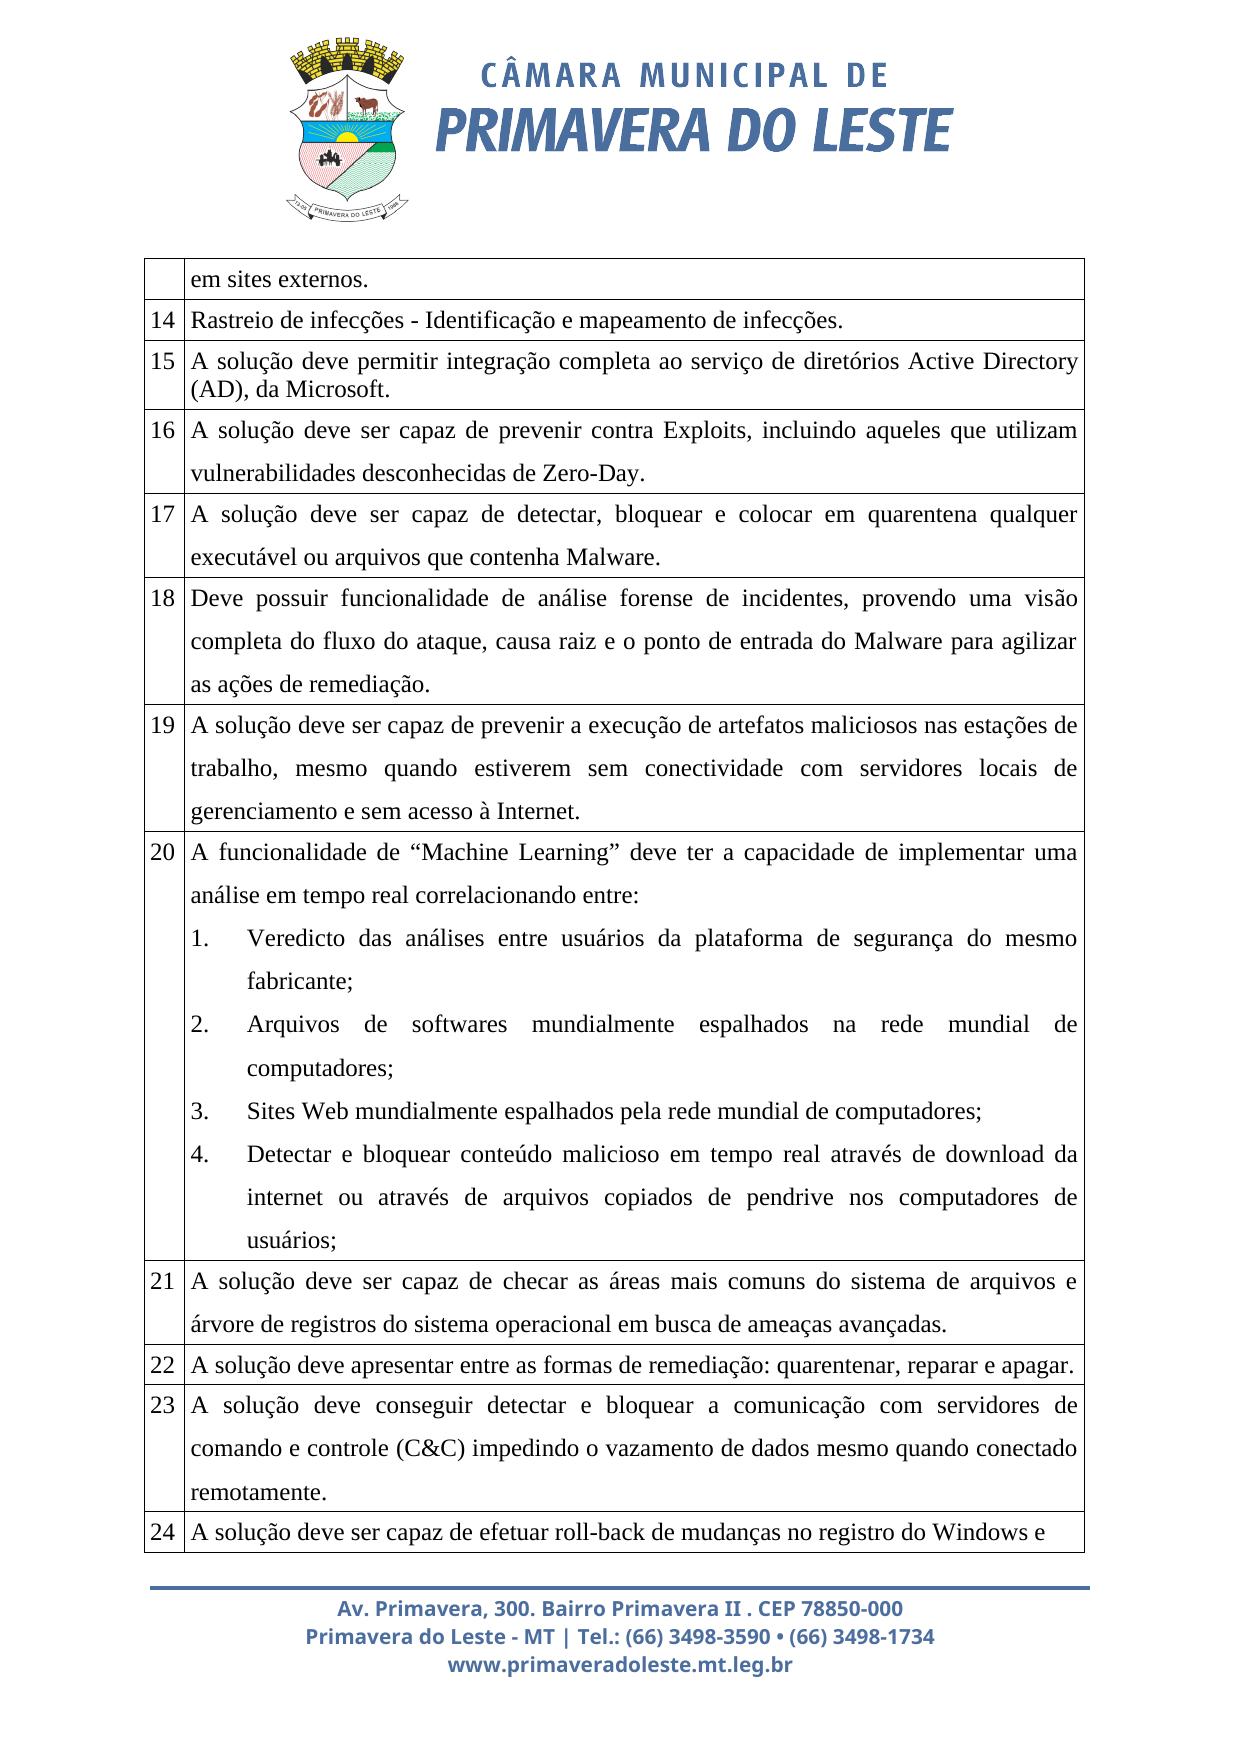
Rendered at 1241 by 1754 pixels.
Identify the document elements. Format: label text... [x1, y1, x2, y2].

table_cell em sites externos. [185, 259, 1084, 299]
table_cell 17 [145, 494, 184, 577]
table_cell A solução deve ser capaz de prevenir contra Exploits, incluindo aqueles que utilizam vulnerabilidades desconhecidas de Zero-Day. [185, 410, 1084, 493]
table_cell A solução deve ser capaz de prevenir a execução de artefatos maliciosos nas estações de trabalho, mesmo quando estiverem sem conectividade com servidores locais de gerenciamento e sem acesso à Internet. [185, 705, 1084, 831]
table_cell A solução deve apresentar entre as formas de remediação: quarentenar, reparar e apagar. [185, 1345, 1084, 1384]
table_cell Rastreio de infecções - Identificação e mapeamento de infecções. [185, 300, 1084, 339]
table_cell A solução deve ser capaz de efetuar roll-back de mudanças no registro do Windows e [185, 1512, 1084, 1552]
table_cell 19 [145, 705, 184, 831]
table_cell 24 [145, 1512, 184, 1552]
table_cell A funcionalidade de “Machine Learning” deve ter a capacidade de implementar uma análise em tempo real correlacionando entre: Veredicto das análises entre usuários da plataforma de segurança do mesmo fabricante; Arquivos de softwares mundialmente espalhados na rede mundial de computadores; Sites Web mundialmente espalhados pela rede mundial de computadores; Detectar e bloquear conteúdo malicioso em tempo real através de download da internet ou através de arquivos copiados de pendrive nos computadores de usuários; [185, 832, 1084, 1259]
table_cell A solução deve permitir integração completa ao serviço de diretórios Active Directory (AD), da Microsoft. [185, 341, 1084, 409]
table_cell A solução deve ser capaz de checar as áreas mais comuns do sistema de arquivos e árvore de registros do sistema operacional em busca de ameaças avançadas. [185, 1261, 1084, 1343]
table_cell 22 [145, 1345, 184, 1384]
table_cell Deve possuir funcionalidade de análise forense de incidentes, provendo uma visão completa do fluxo do ataque, causa raiz e o ponto de entrada do Malware para agilizar as ações de remediação. [185, 578, 1084, 704]
table_cell 23 [145, 1385, 184, 1511]
picture [117, 25, 1092, 236]
table_cell 15 [145, 341, 184, 409]
table_cell 21 [145, 1261, 184, 1343]
table_cell A solução deve conseguir detectar e bloquear a comunicação com servidores de comando e controle (C&C) impedindo o vazamento de dados mesmo quando conectado remotamente. [185, 1385, 1084, 1511]
table_cell 18 [145, 578, 184, 704]
table_cell 14 [145, 300, 184, 339]
table_cell A solução deve ser capaz de detectar, bloquear e colocar em quarentena qualquer executável ou arquivos que contenha Malware. [185, 494, 1084, 577]
table_cell 20 [145, 832, 184, 1259]
table_cell 16 [145, 410, 184, 493]
table_cell [145, 259, 184, 299]
